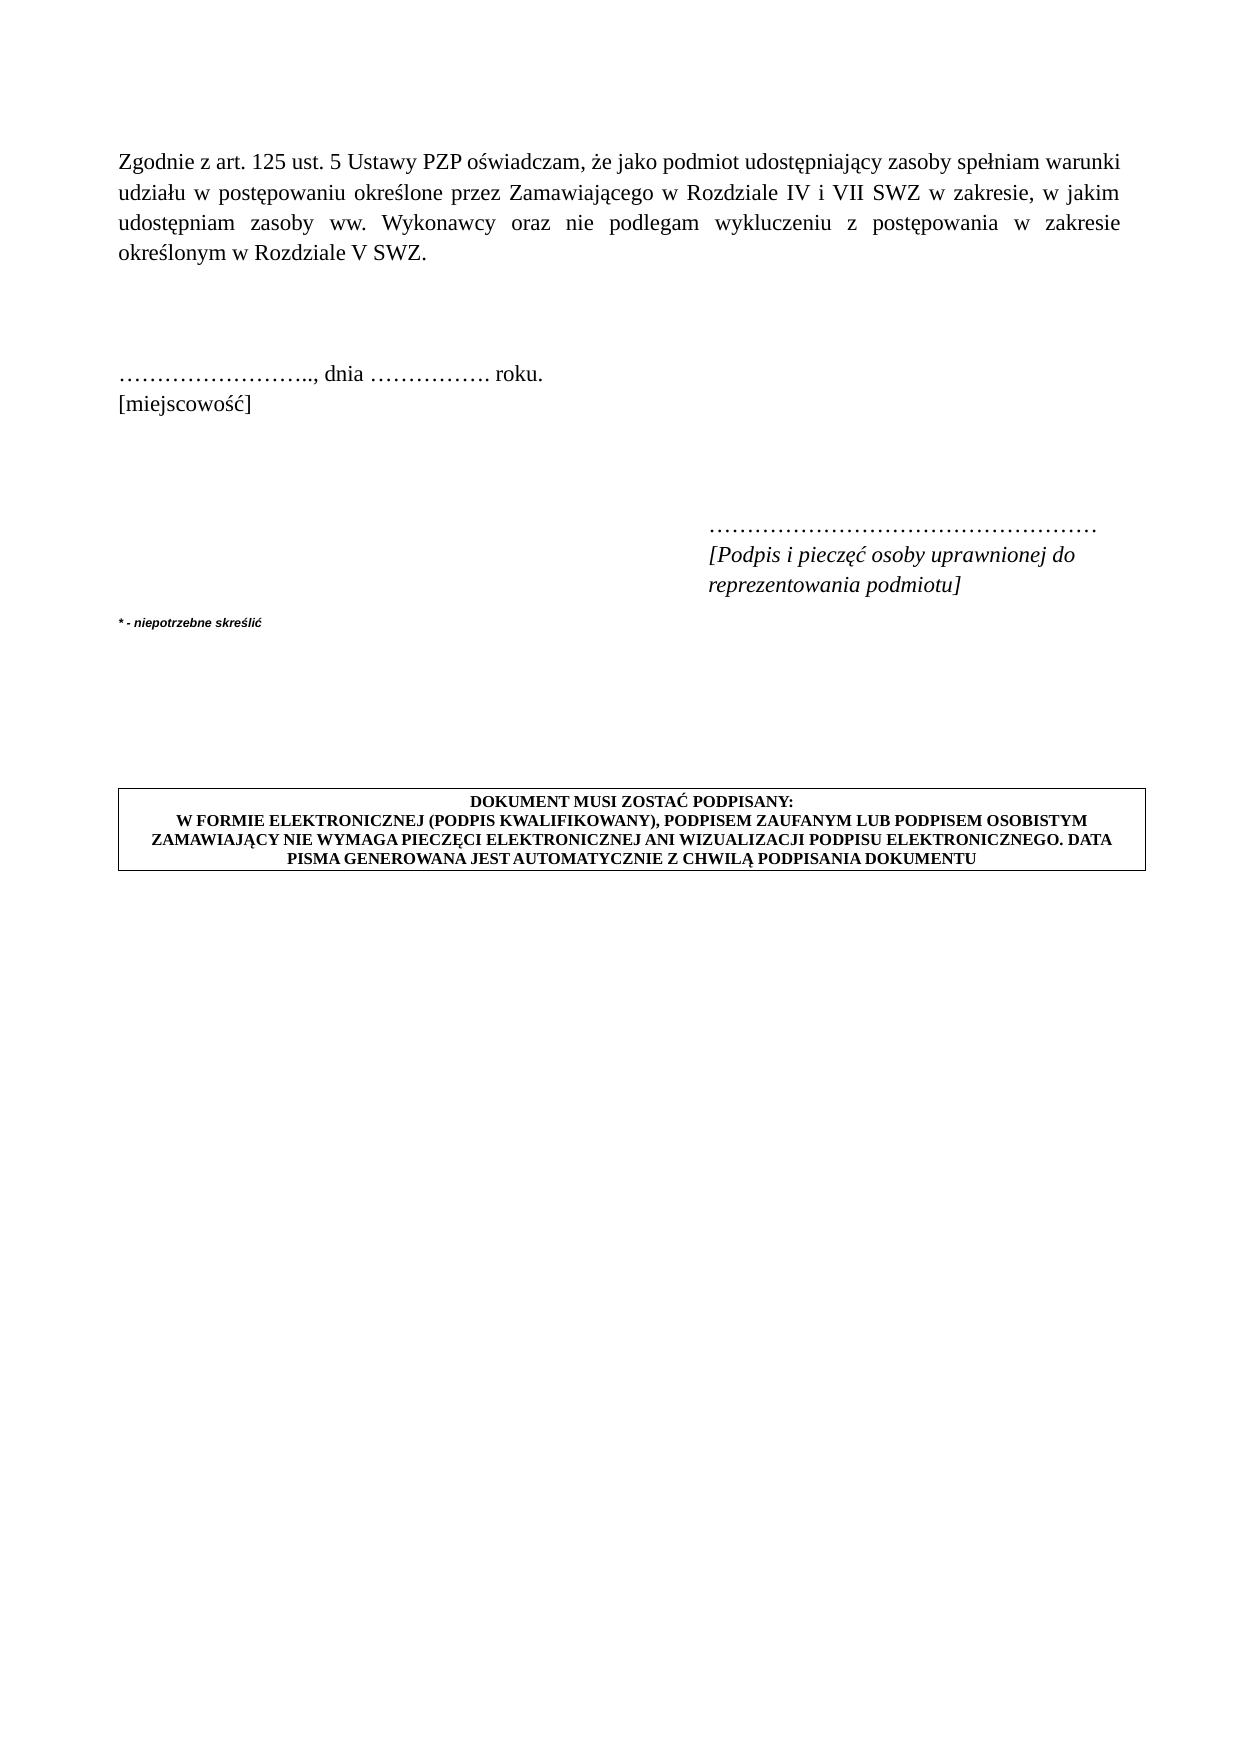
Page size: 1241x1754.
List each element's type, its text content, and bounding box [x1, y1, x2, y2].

text DOKUMENT MUSI ZOSTAĆ PODPISANY: [119, 789, 1145, 807]
text Zgodnie z art. 125 ust. 5 Ustawy PZP oświadczam, że jako podmiot udostępniający zasoby spełniam warunki udziału w postępowaniu określone przez Zamawiającego w Rozdziale IV i VII SWZ w zakresie, w jakim udostępniam zasoby ww. Wykonawcy oraz nie podlegam wykluczeniu z postępowania w zakresie określonym w Rozdziale V SWZ. [118, 148, 1122, 265]
text …………………….., dnia ……………. roku. [118, 360, 1122, 386]
text * - niepotrzebne skreślić [118, 616, 1146, 630]
text [Podpis i pieczęć osoby uprawnionej do reprezentowania podmiotu] [708, 541, 1122, 598]
text ZAMAWIAJĄCY NIE WYMAGA PIECZĘCI ELEKTRONICZNEJ ANI WIZUALIZACJI PODPISU ELEKTRONICZNEGO. DATA PISMA GENEROWANA JEST AUTOMATYCZNIE Z CHWILĄ PODPISANIA DOKUMENTU [119, 827, 1145, 870]
text [miejscowość] [118, 390, 1122, 416]
text …………………………………………… [708, 511, 1122, 537]
text W FORMIE ELEKTRONICZNEJ (PODPIS KWALIFIKOWANY), PODPISEM ZAUFANYM LUB PODPISEM OSOBISTYM [119, 807, 1145, 827]
